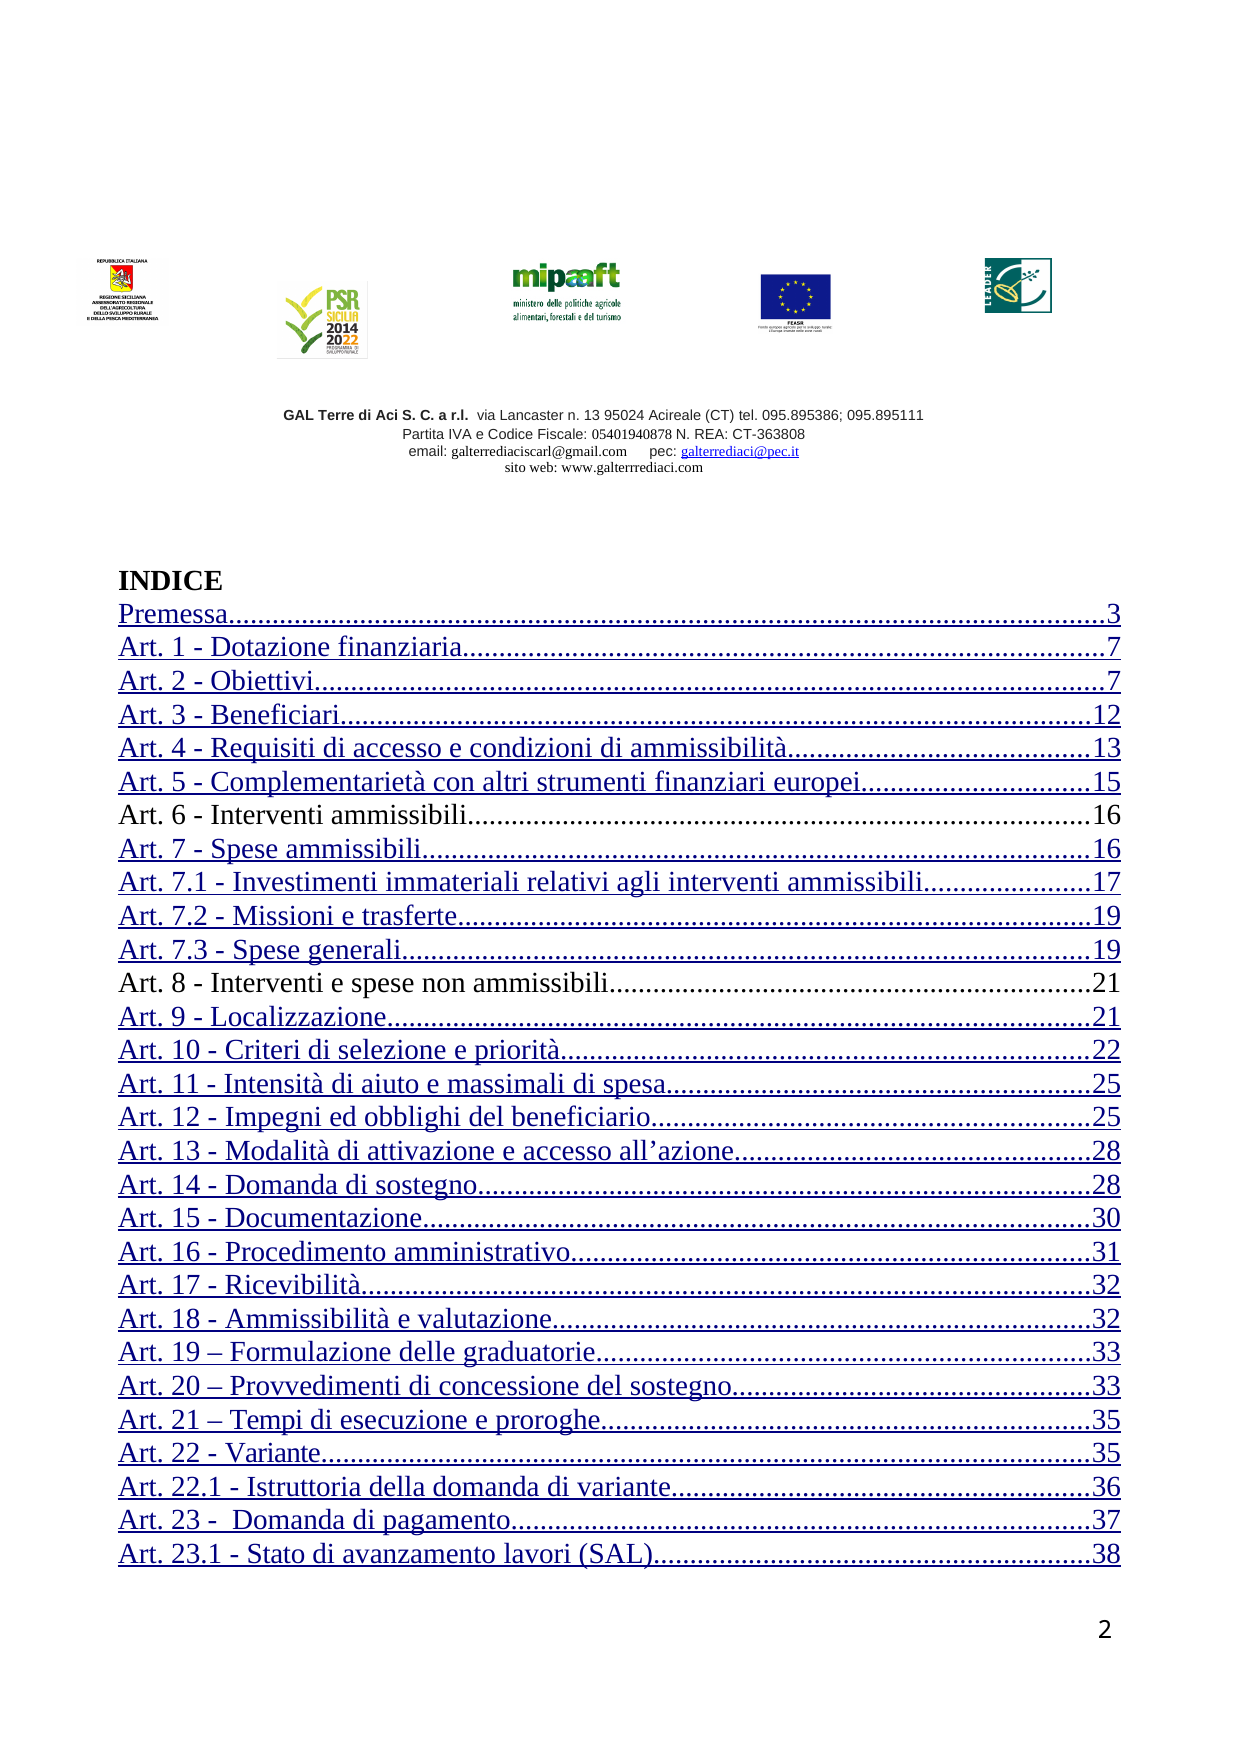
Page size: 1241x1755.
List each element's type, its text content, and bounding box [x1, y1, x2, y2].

text INDICE [118, 563, 1138, 597]
text Art. 13 - Modalità di attivazione e accesso all’azione 28 [118, 1134, 1138, 1167]
text Art. 9 - Localizzazione 21 [118, 999, 1138, 1033]
text Art. 10 - Criteri di selezione e priorità 22 [118, 1033, 1138, 1066]
text Art. 16 - Procedimento amministrativo 31 [118, 1234, 1138, 1268]
text Art. 2 - Obiettivi 7 [118, 663, 1138, 697]
text Art. 22.1 - Istruttoria della domanda di variante 36 [118, 1469, 1138, 1503]
text Art. 14 - Domanda di sostegno 28 [118, 1167, 1138, 1201]
text Art. 12 - Impegni ed obblighi del beneficiario 25 [118, 1100, 1138, 1133]
text Art. 19 – Formulazione delle graduatorie 33 [118, 1335, 1138, 1368]
text Art. 7.2 - Missioni e trasferte 19 [118, 898, 1138, 932]
text Art. 22 - Variante 35 [118, 1436, 1138, 1469]
text Art. 3 - Beneficiari 12 [118, 697, 1138, 731]
text Art. 18 - Ammissibilità e valutazione 32 [118, 1301, 1138, 1335]
text Art. 21 – Tempi di esecuzione e proroghe 35 [118, 1402, 1138, 1436]
text Art. 20 – Provvedimenti di concessione del sostegno 33 [118, 1369, 1138, 1402]
text Art. 5 - Complementarietà con altri strumenti finanziari europei 15 [118, 764, 1138, 798]
text Art. 6 - Interventi ammissibili 16 [118, 798, 1138, 831]
text Art. 23.1 - Stato di avanzamento lavori (SAL) 38 [118, 1536, 1138, 1570]
text Premessa 3 [118, 597, 1138, 630]
text Art. 4 - Requisiti di accesso e condizioni di ammissibilità 13 [118, 731, 1138, 764]
text Art. 11 - Intensità di aiuto e massimali di spesa 25 [118, 1066, 1138, 1100]
text Art. 17 - Ricevibilità 32 [118, 1268, 1138, 1301]
text Art. 8 - Interventi e spese non ammissibili 21 [118, 966, 1138, 999]
text Art. 7.3 - Spese generali 19 [118, 932, 1138, 966]
text Art. 15 - Documentazione 30 [118, 1201, 1138, 1234]
text Art. 1 - Dotazione finanziaria 7 [118, 630, 1138, 663]
text Art. 7.1 - Investimenti immateriali relativi agli interventi ammissibili 17 [118, 865, 1138, 898]
text Art. 23 - Domanda di pagamento 37 [118, 1503, 1138, 1536]
text Art. 7 - Spese ammissibili 16 [118, 831, 1138, 865]
